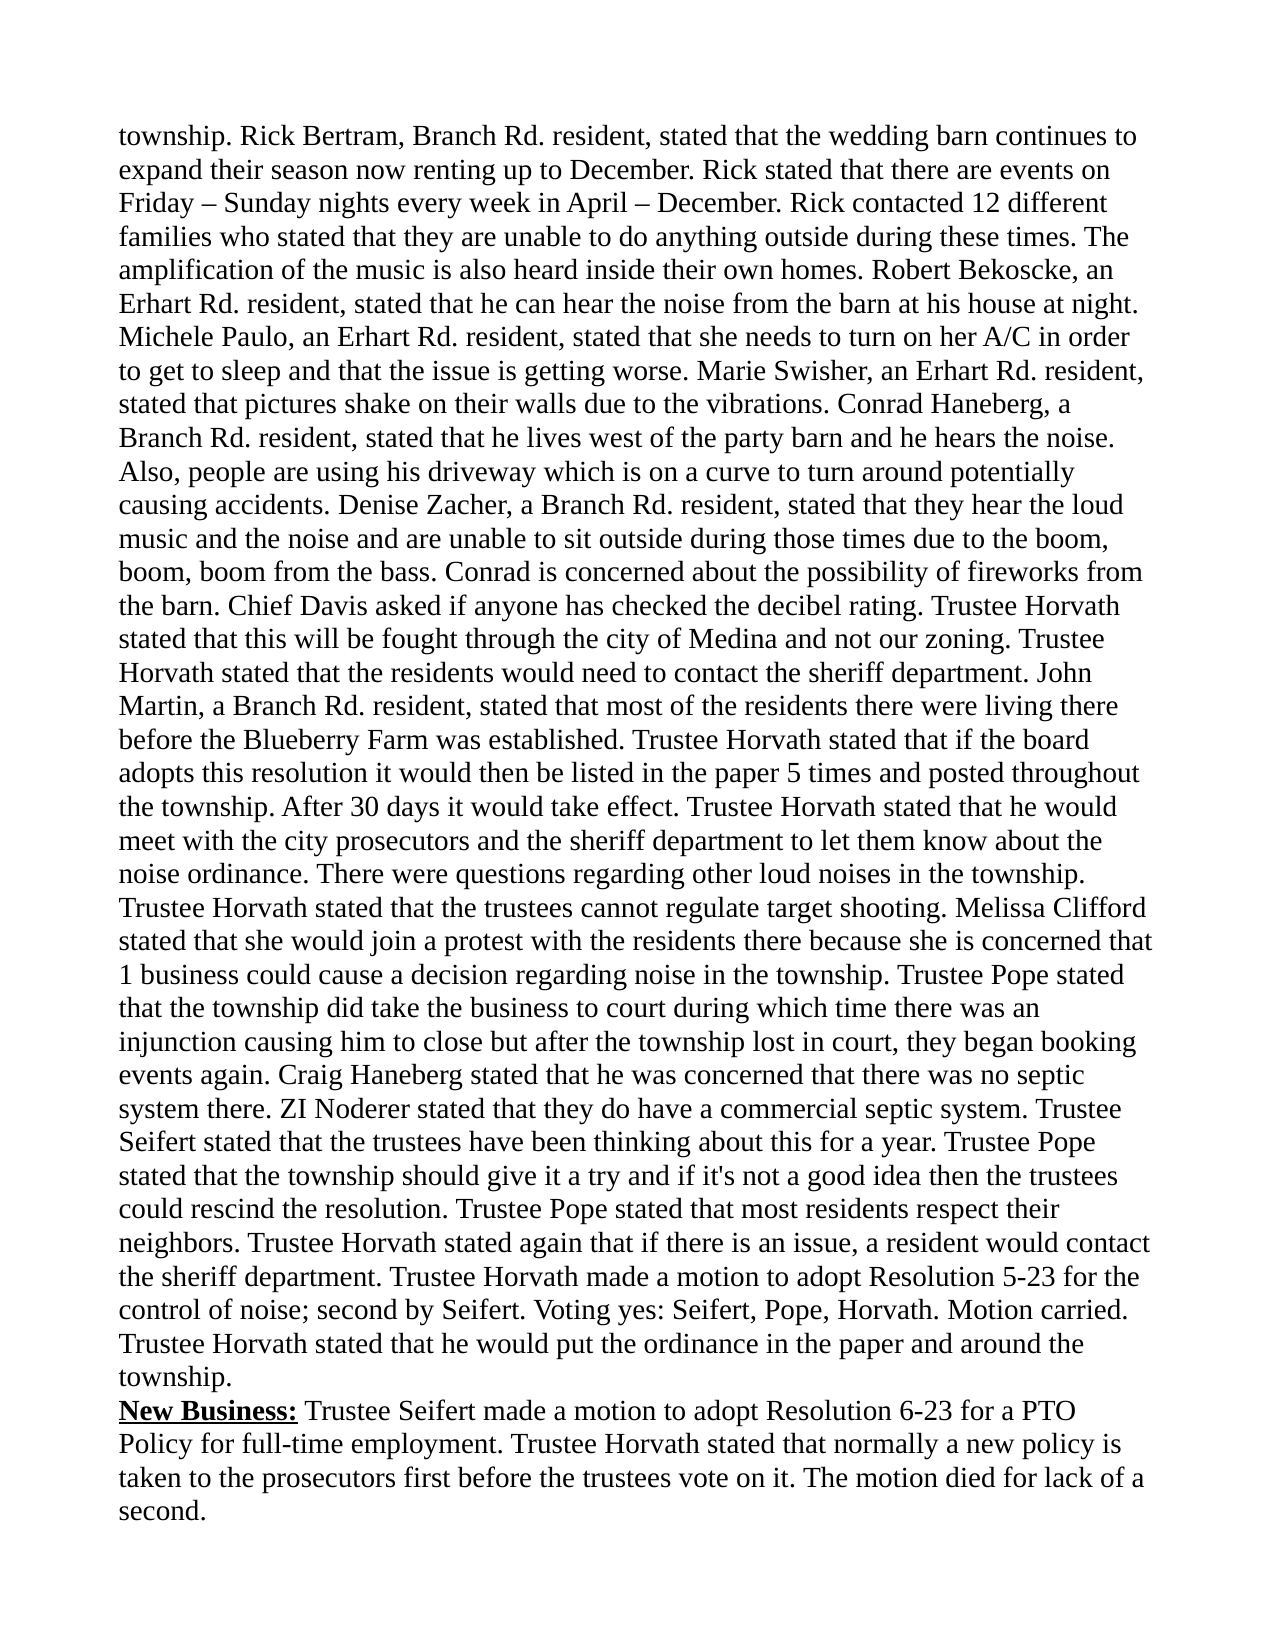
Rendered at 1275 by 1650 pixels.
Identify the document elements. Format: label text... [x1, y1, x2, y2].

title township. Rick Bertram, Branch Rd. resident, stated that the wedding barn continues to expand their season now renting up to December. Rick stated that there are events on Friday – Sunday nights every week in April – December. Rick contacted 12 different families who stated that they are unable to do anything outside during these times. The amplification of the music is also heard inside their own homes. Robert Bekoscke, an Erhart Rd. resident, stated that he can hear the noise from the barn at his house at night. Michele Paulo, an Erhart Rd. resident, stated that she needs to turn on her A/C in order to get to sleep and that the issue is getting worse. Marie Swisher, an Erhart Rd. resident, stated that pictures shake on their walls due to the vibrations. Conrad Haneberg, a Branch Rd. resident, stated that he lives west of the party barn and he hears the noise. Also, people are using his driveway which is on a curve to turn around potentially causing accidents. Denise Zacher, a Branch Rd. resident, stated that they hear the loud music and the noise and are unable to sit outside during those times due to the boom, boom, boom from the bass. Conrad is concerned about the possibility of fireworks from the barn. Chief Davis asked if anyone has checked the decibel rating. Trustee Horvath stated that this will be fought through the city of Medina and not our zoning. Trustee Horvath stated that the residents would need to contact the sheriff department. John Martin, a Branch Rd. resident, stated that most of the residents there were living there before the Blueberry Farm was established. Trustee Horvath stated that if the board adopts this resolution it would then be listed in the paper 5 times and posted throughout the township. After 30 days it would take effect. Trustee Horvath stated that he would meet with the city prosecutors and the sheriff department to let them know about the noise ordinance. There were questions regarding other loud noises in the township. Trustee Horvath stated that the trustees cannot regulate target shooting. Melissa Clifford stated that she would join a protest with the residents there because she is concerned that 1 business could cause a decision regarding noise in the township. Trustee Pope stated that the township did take the business to court during which time there was an injunction causing him to close but after the township lost in court, they began booking events again. Craig Haneberg stated that he was concerned that there was no septic system there. ZI Noderer stated that they do have a commercial septic system. Trustee Seifert stated that the trustees have been thinking about this for a year. Trustee Pope stated that the township should give it a try and if it's not a good idea then the trustees could rescind the resolution. Trustee Pope stated that most residents respect their neighbors. Trustee Horvath stated again that if there is an issue, a resident would contact the sheriff department. Trustee Horvath made a motion to adopt Resolution 5-23 for the control of noise; second by Seifert. Voting yes: Seifert, Pope, Horvath. Motion carried. Trustee Horvath stated that he would put the ordinance in the paper and around the township. [118, 118, 1157, 1393]
title New Business: Trustee Seifert made a motion to adopt Resolution 6-23 for a PTO Policy for full-time employment. Trustee Horvath stated that normally a new policy is taken to the prosecutors first before the trustees vote on it. The motion died for lack of a second. [118, 1393, 1157, 1527]
